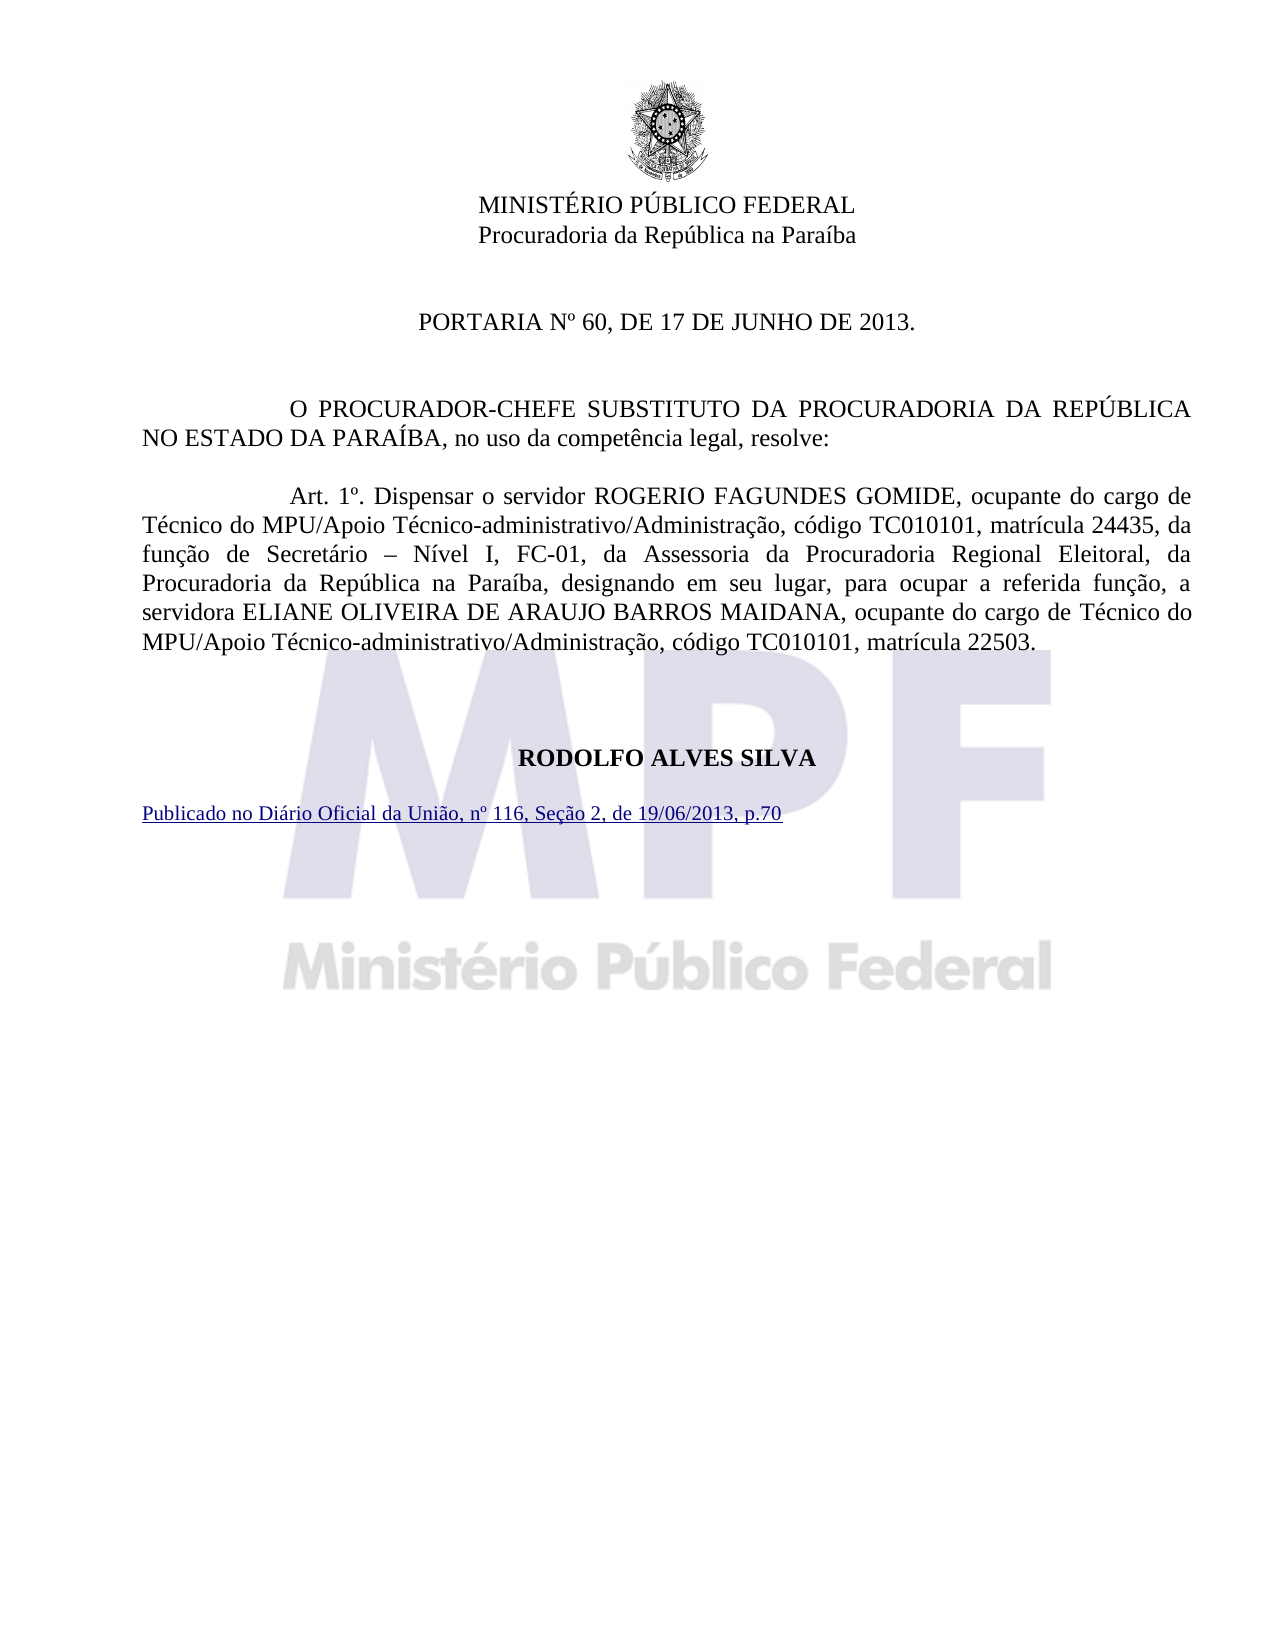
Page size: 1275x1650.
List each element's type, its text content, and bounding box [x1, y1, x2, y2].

picture [625, 74, 709, 182]
text Art. 1º. Dispensar o servidor ROGERIO FAGUNDES GOMIDE, ocupante do cargo de Técnico do MPU/Apoio Técnico-administrativo/Administração, código TC010101, matrícula 24435, da função de Secretário – Nível I, FC-01, da Assessoria da Procuradoria Regional Eleitoral, da Procuradoria da República na Paraíba, designando em seu lugar, para ocupar a referida função, a servidora ELIANE OLIVEIRA DE ARAUJO BARROS MAIDANA, ocupante do cargo de Técnico do MPU/Apoio Técnico-administrativo/Administração, código TC010101, matrícula 22503. [142, 481, 1192, 655]
picture [283, 772, 1051, 801]
picture [283, 655, 1051, 743]
text MINISTÉRIO PÚBLICO FEDERAL [142, 190, 1192, 219]
text Publicado no Diário Oficial da União, nº 116, Seção 2, de 19/06/2013, p.70 [142, 801, 1192, 825]
text RODOLFO ALVES SILVA [142, 743, 1192, 772]
picture [283, 825, 1051, 990]
text O PROCURADOR-CHEFE SUBSTITUTO DA PROCURADORIA DA REPÚBLICA NO ESTADO DA PARAÍBA, no uso da competência legal, resolve: [142, 394, 1192, 452]
text PORTARIA Nº 60, DE 17 DE JUNHO DE 2013. [142, 307, 1192, 336]
text Procuradoria da República na Paraíba [142, 219, 1192, 248]
